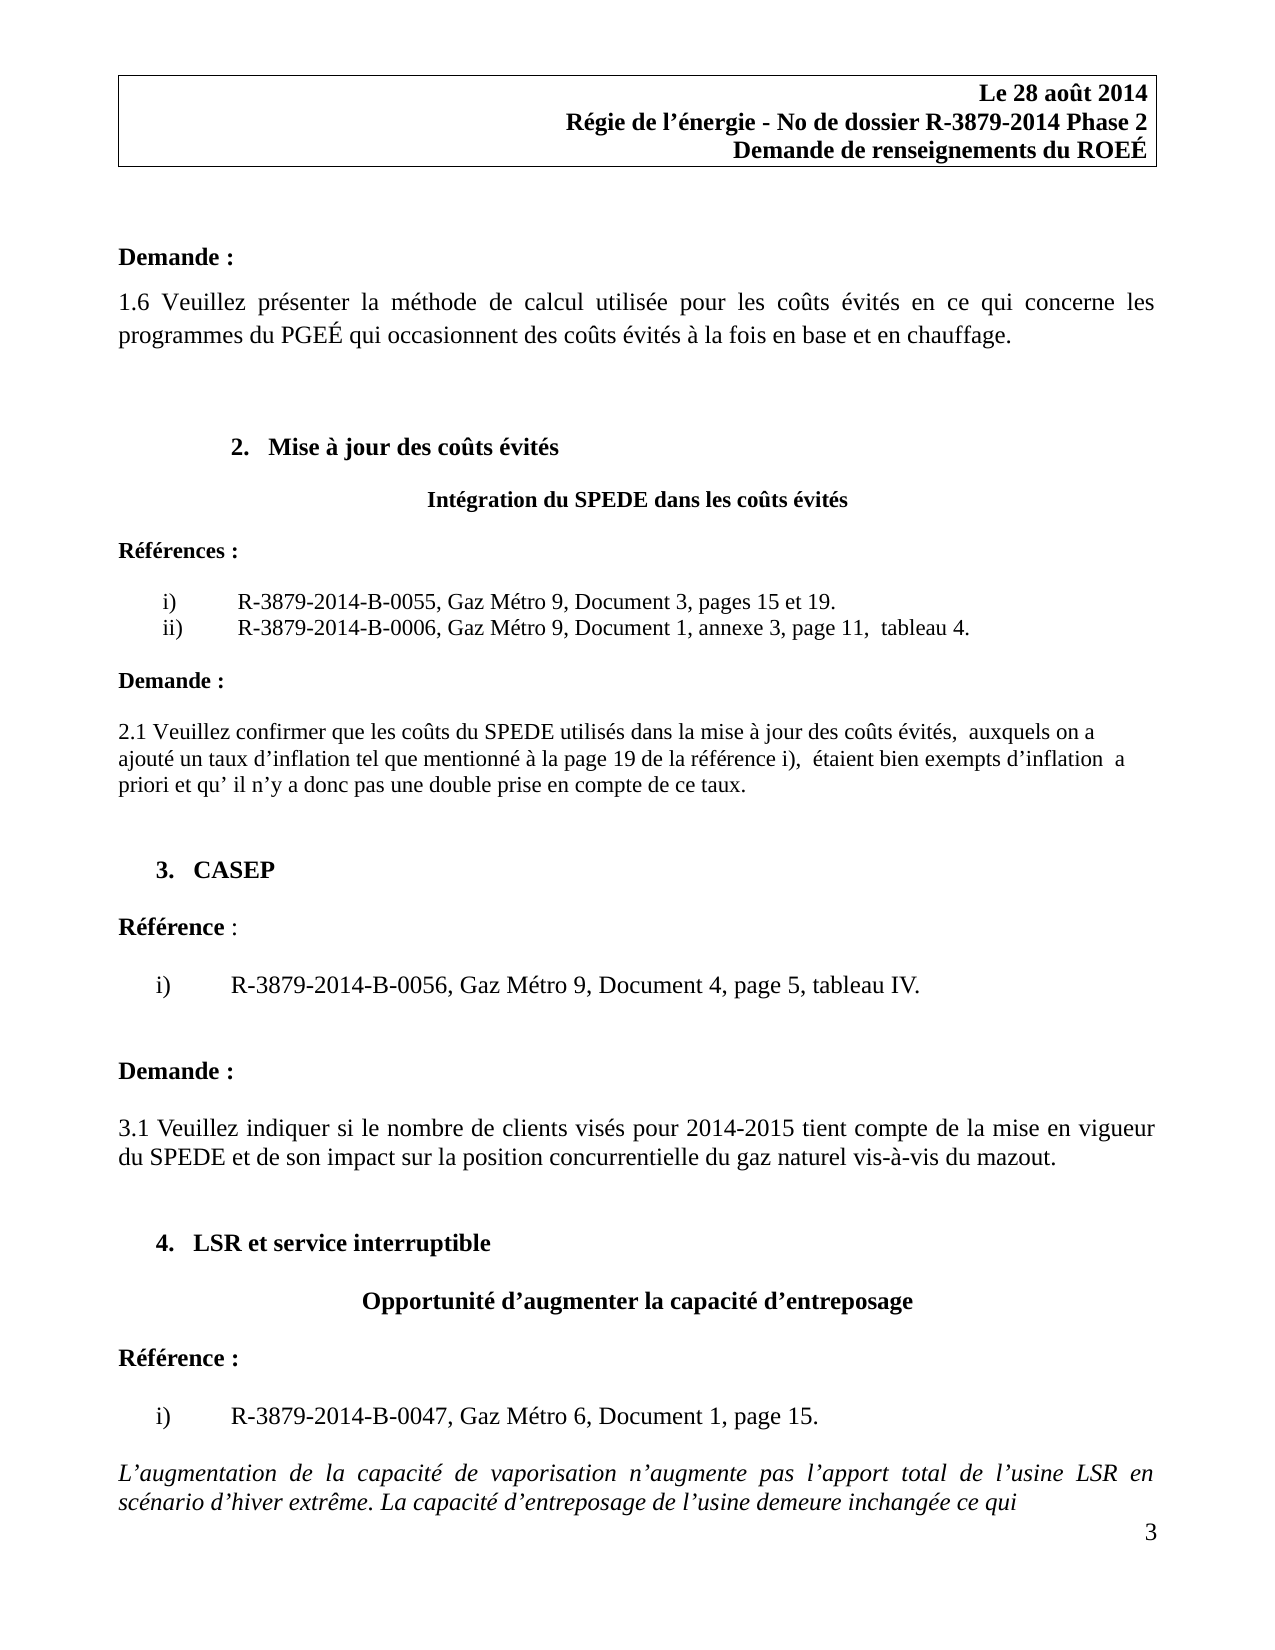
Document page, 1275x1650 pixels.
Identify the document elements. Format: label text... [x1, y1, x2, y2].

text 2.1 Veuillez confirmer que les coûts du SPEDE utilisés dans la mise à jour des coûts évités, auxquels on a ajouté un taux d’inflation tel que mentionné à la page 19 de la référence i), étaient bien exempts d’inflation a priori et qu’ il n’y a donc pas une double prise en compte de ce taux. [118, 718, 1157, 797]
text Référence : [118, 1343, 1157, 1372]
text Demande : [118, 1056, 1157, 1085]
text Demande : [118, 242, 1157, 271]
text 1.6 Veuillez présenter la méthode de calcul utilisée pour les coûts évités en ce qui concerne les programmes du PGEÉ qui occasionnent des coûts évités à la fois en base et en chauffage. [118, 287, 1157, 349]
text Opportunité d’augmenter la capacité d’entreposage [118, 1286, 1157, 1315]
text Références : [118, 537, 1157, 563]
list R-3879-2014-B-0047, Gaz Métro 6, Document 1, page 15. [156, 1401, 1157, 1430]
text Référence : [118, 912, 1157, 941]
text 3.1 Veuillez indiquer si le nombre de clients visés pour 2014-2015 tient compte de la mise en vigueur du SPEDE et de son impact sur la position concurrentielle du gaz naturel vis-à-vis du mazout. [118, 1113, 1157, 1171]
list Mise à jour des coûts évités [231, 432, 1157, 461]
list LSR et service interruptible [156, 1228, 1157, 1257]
list CASEP [156, 855, 1157, 883]
text L’augmentation de la capacité de vaporisation n’augmente pas l’apport total de l’usine LSR en scénario d’hiver extrême. La capacité d’entreposage de l’usine demeure inchangée ce qui [118, 1458, 1157, 1516]
list R-3879-2014-B-0055, Gaz Métro 9, Document 3, pages 15 et 19. [162, 588, 1157, 614]
list R-3879-2014-B-0056, Gaz Métro 9, Document 4, page 5, tableau IV. [156, 970, 1157, 998]
text Demande : [118, 667, 1157, 693]
list R-3879-2014-B-0006, Gaz Métro 9, Document 1, annexe 3, page 11, tableau 4. [162, 614, 1157, 641]
text Intégration du SPEDE dans les coûts évités [118, 486, 1157, 512]
